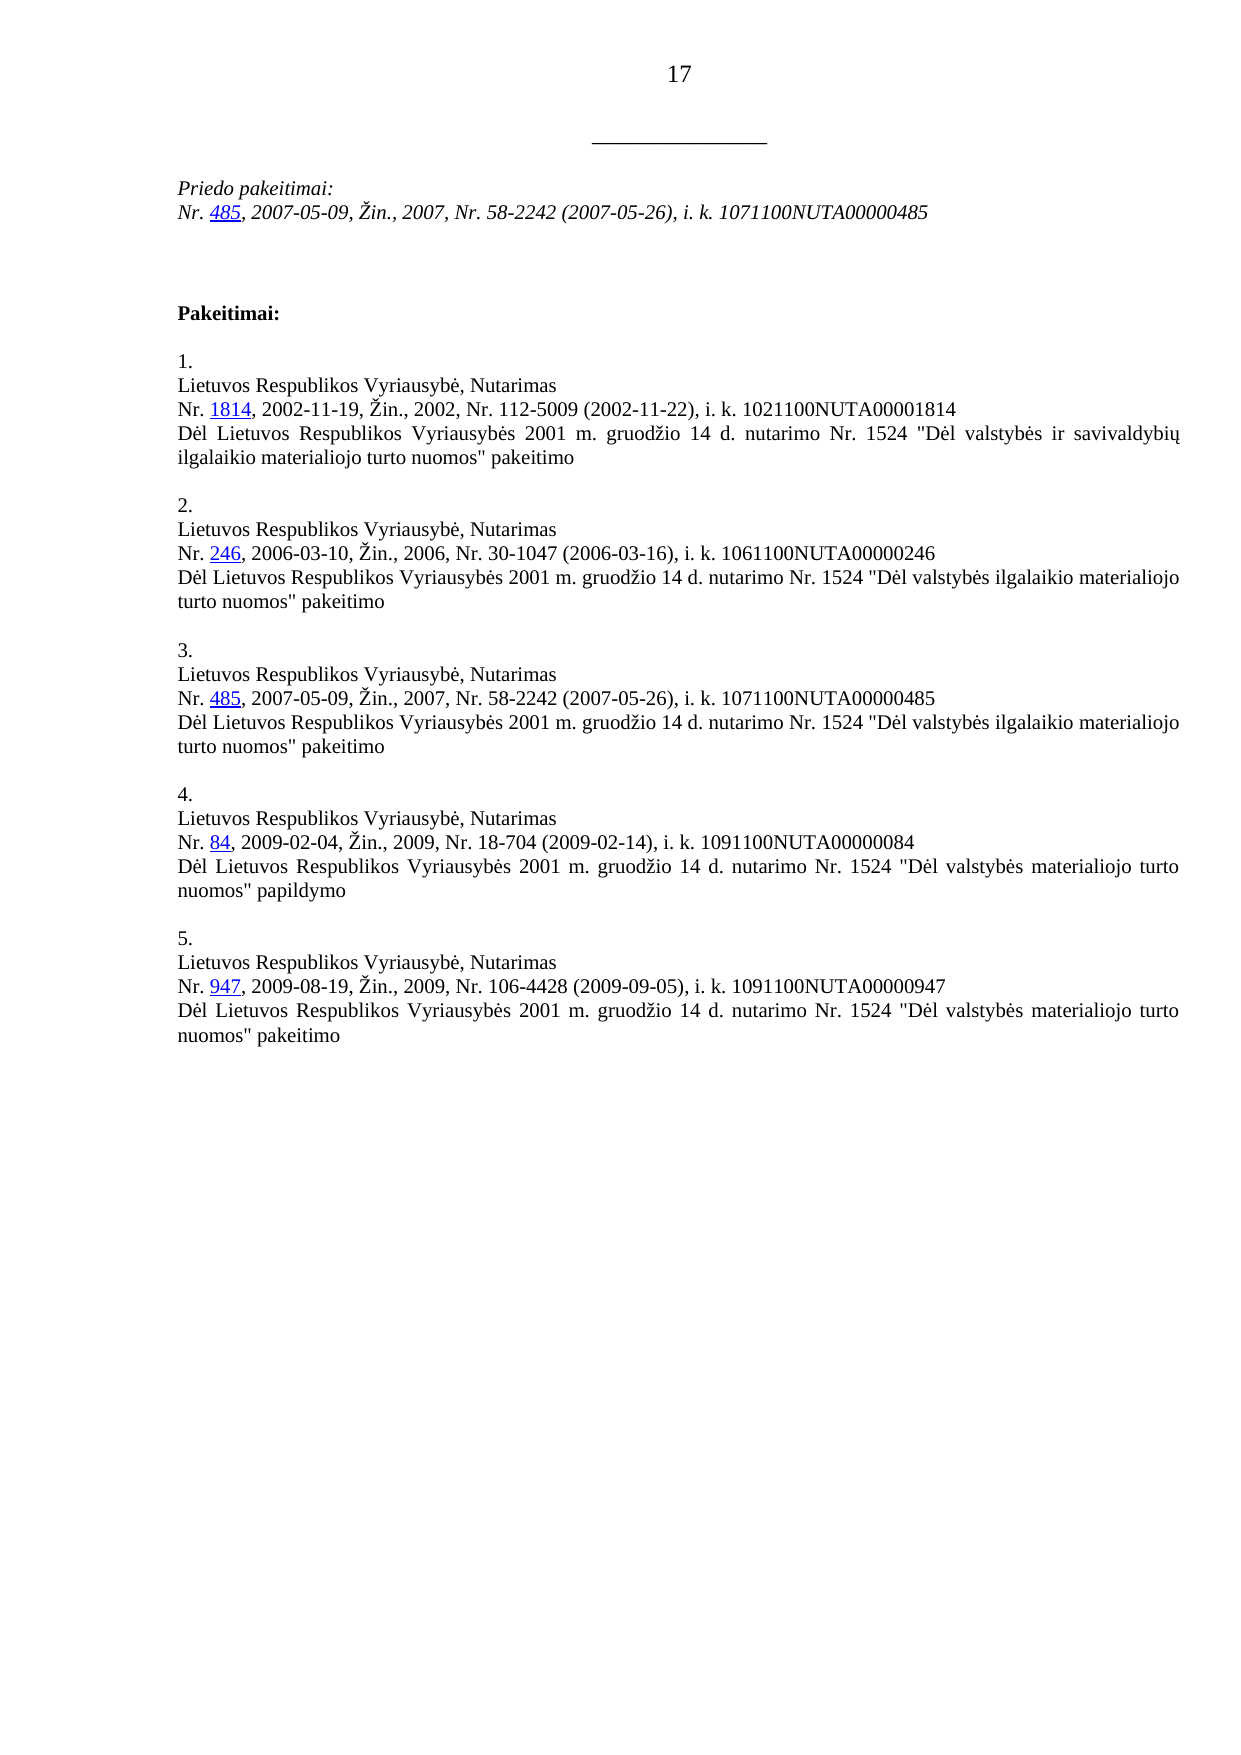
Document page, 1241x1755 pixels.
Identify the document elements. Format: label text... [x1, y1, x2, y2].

text Nr. 1814, 2002-11-19, Žin., 2002, Nr. 112-5009 (2002-11-22), i. k. 1021100NUTA00001814 [177, 397, 1181, 421]
text 1. [177, 349, 1181, 373]
text 5. [177, 926, 1181, 950]
text Lietuvos Respublikos Vyriausybė, Nutarimas [177, 373, 1181, 397]
text Nr. 485, 2007-05-09, Žin., 2007, Nr. 58-2242 (2007-05-26), i. k. 1071100NUTA00000485 [177, 686, 1181, 710]
text Nr. 947, 2009-08-19, Žin., 2009, Nr. 106-4428 (2009-09-05), i. k. 1091100NUTA00000947 [177, 974, 1181, 998]
text 2. [177, 493, 1181, 517]
text Nr. 84, 2009-02-04, Žin., 2009, Nr. 18-704 (2009-02-14), i. k. 1091100NUTA00000084 [177, 830, 1181, 854]
text Dėl Lietuvos Respublikos Vyriausybės 2001 m. gruodžio 14 d. nutarimo Nr. 1524 "Dėl valstybės ir savivaldybių ilgalaikio materialiojo turto nuomos" pakeitimo [177, 421, 1181, 469]
text Dėl Lietuvos Respublikos Vyriausybės 2001 m. gruodžio 14 d. nutarimo Nr. 1524 "Dėl valstybės materialiojo turto nuomos" pakeitimo [177, 998, 1181, 1047]
text ______________ [177, 118, 1181, 147]
text Lietuvos Respublikos Vyriausybė, Nutarimas [177, 662, 1181, 686]
text Dėl Lietuvos Respublikos Vyriausybės 2001 m. gruodžio 14 d. nutarimo Nr. 1524 "Dėl valstybės ilgalaikio materialiojo turto nuomos" pakeitimo [177, 710, 1181, 758]
text Lietuvos Respublikos Vyriausybė, Nutarimas [177, 950, 1181, 974]
text Pakeitimai: [177, 301, 1181, 325]
text 3. [177, 637, 1181, 662]
text Nr. 246, 2006-03-10, Žin., 2006, Nr. 30-1047 (2006-03-16), i. k. 1061100NUTA00000246 [177, 541, 1181, 565]
text Priedo pakeitimai: [177, 176, 1181, 200]
text Lietuvos Respublikos Vyriausybė, Nutarimas [177, 517, 1181, 541]
text Dėl Lietuvos Respublikos Vyriausybės 2001 m. gruodžio 14 d. nutarimo Nr. 1524 "Dėl valstybės ilgalaikio materialiojo turto nuomos" pakeitimo [177, 565, 1181, 613]
text Dėl Lietuvos Respublikos Vyriausybės 2001 m. gruodžio 14 d. nutarimo Nr. 1524 "Dėl valstybės materialiojo turto nuomos" papildymo [177, 854, 1181, 902]
text Nr. 485, 2007-05-09, Žin., 2007, Nr. 58-2242 (2007-05-26), i. k. 1071100NUTA00000485 [177, 200, 1181, 224]
text Lietuvos Respublikos Vyriausybė, Nutarimas [177, 806, 1181, 830]
text 4. [177, 782, 1181, 806]
